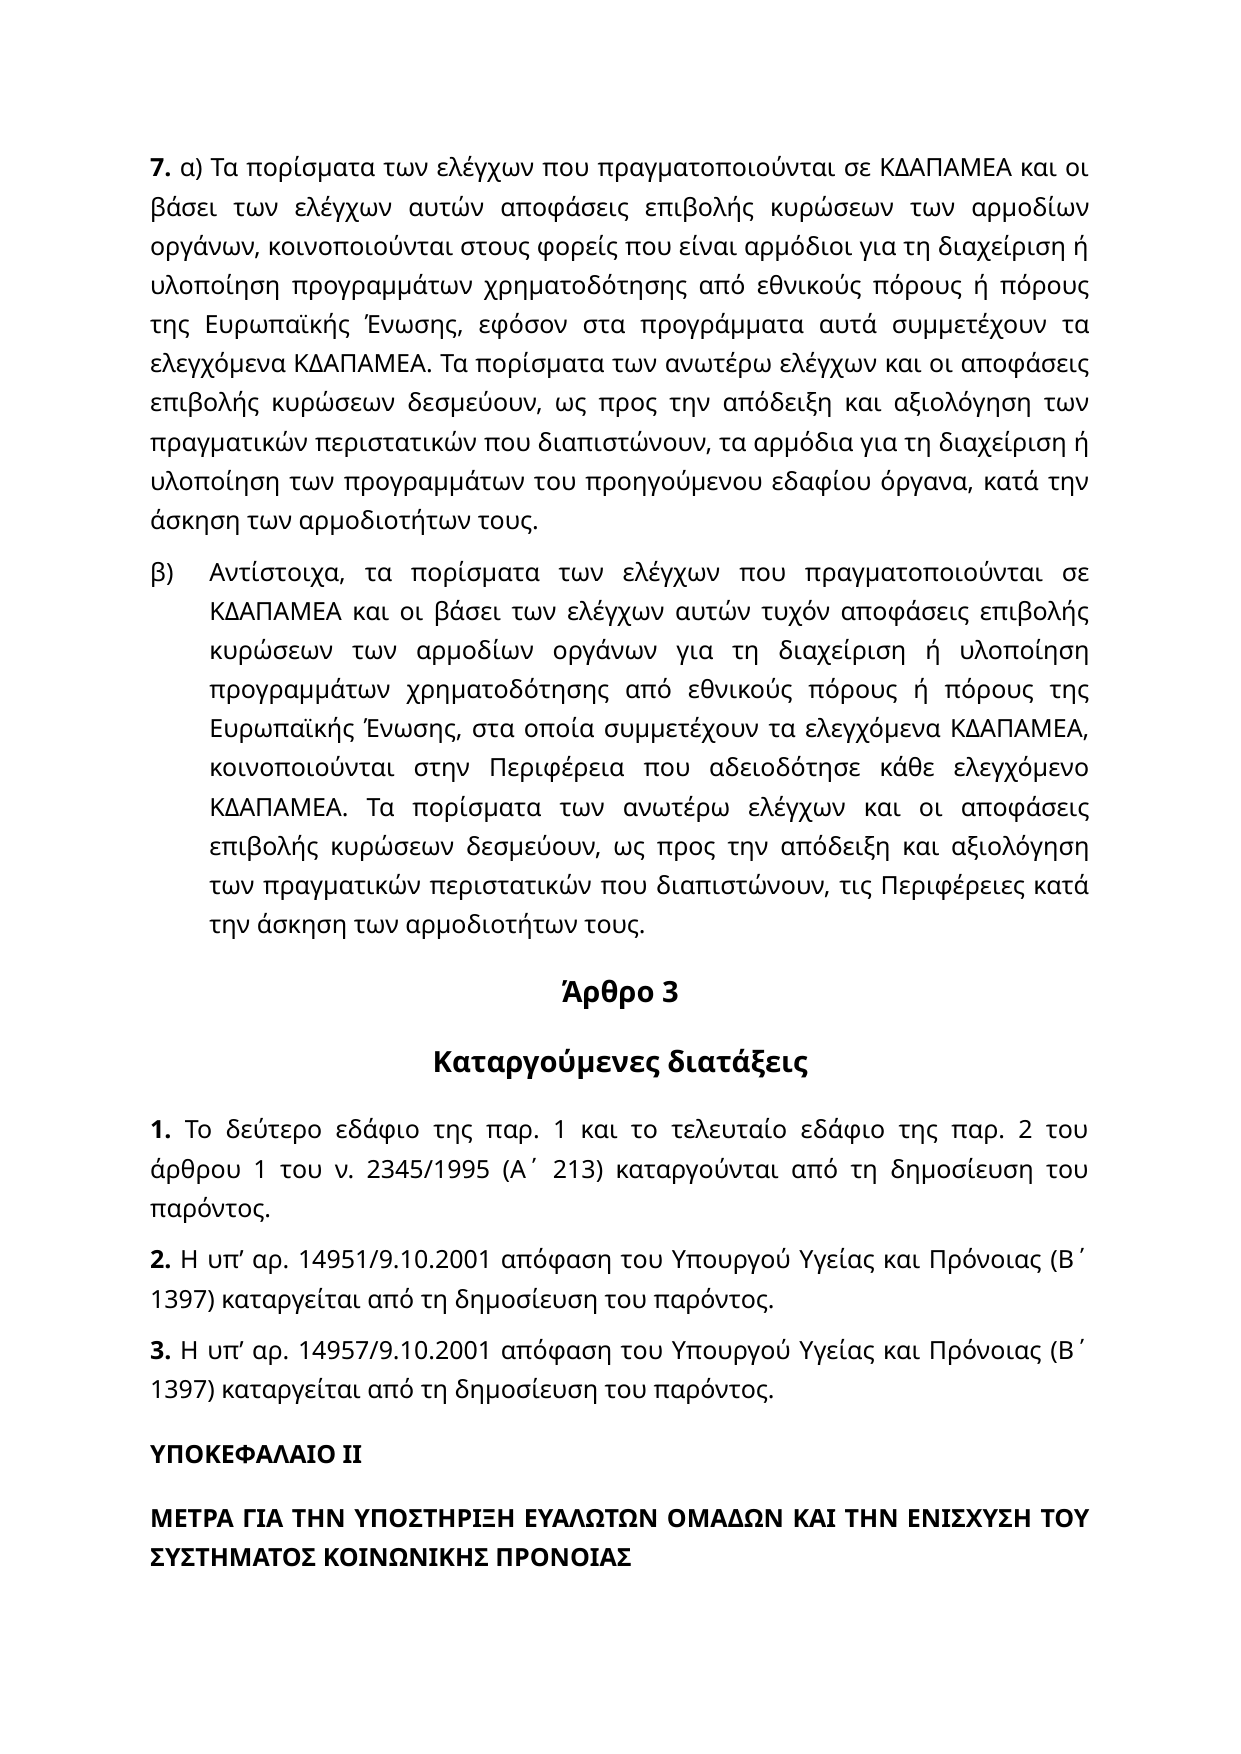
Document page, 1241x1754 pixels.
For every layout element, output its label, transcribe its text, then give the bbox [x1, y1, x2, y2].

text ΜΕΤΡΑ ΓΙΑ ΤΗΝ ΥΠΟΣΤΗΡΙΞΗ ΕΥΑΛΩΤΩΝ ΟΜΑΔΩΝ ΚΑΙ ΤΗΝ ΕΝΙΣΧΥΣΗ ΤΟΥ ΣΥΣΤΗΜΑΤΟΣ ΚΟΙΝΩΝΙΚΗΣ ΠΡΟΝΟΙΑΣ [150, 1500, 1090, 1574]
text 7. α) Τα πορίσματα των ελέγχων που πραγματοποιούνται σε ΚΔΑΠΑΜΕΑ και οι βάσει των ελέγχων αυτών αποφάσεις επιβολής κυρώσεων των αρμοδίων οργάνων, κοινοποιούνται στους φορείς που είναι αρμόδιοι για τη διαχείριση ή υλοποίηση προγραμμάτων χρηματοδότησης από εθνικούς πόρους ή πόρους της Ευρωπαϊκής Ένωσης, εφόσον στα προγράμματα αυτά συμμετέχουν τα ελεγχόμενα ΚΔΑΠΑΜΕΑ. Τα πορίσματα των ανωτέρω ελέγχων και οι αποφάσεις επιβολής κυρώσεων δεσμεύουν, ως προς την απόδειξη και αξιολόγηση των πραγματικών περιστατικών που διαπιστώνουν, τα αρμόδια για τη διαχείριση ή υλοποίηση των προγραμμάτων του προηγούμενου εδαφίου όργανα, κατά την άσκηση των αρμοδιοτήτων τους. [150, 150, 1090, 537]
text 2. Η υπ’ αρ. 14951/9.10.2001 απόφαση του Υπουργού Υγείας και Πρόνοιας (Β΄ 1397) καταργείται από τη δημοσίευση του παρόντος. [150, 1242, 1090, 1315]
text 3. Η υπ’ αρ. 14957/9.10.2001 απόφαση του Υπουργού Υγείας και Πρόνοιας (Β΄ 1397) καταργείται από τη δημοσίευση του παρόντος. [150, 1333, 1090, 1406]
text 1. Το δεύτερο εδάφιο της παρ. 1 και το τελευταίο εδάφιο της παρ. 2 του άρθρου 1 του ν. 2345/1995 (Α΄ 213) καταργούνται από τη δημοσίευση του παρόντος. [150, 1112, 1090, 1224]
list β) Αντίστοιχα, τα πορίσματα των ελέγχων που πραγματοποιούνται σε ΚΔΑΠΑΜΕΑ και οι βάσει των ελέγχων αυτών τυχόν αποφάσεις επιβολής κυρώσεων των αρμοδίων οργάνων για τη διαχείριση ή υλοποίηση προγραμμάτων χρηματοδότησης από εθνικούς πόρους ή πόρους της Ευρωπαϊκής Ένωσης, στα οποία συμμετέχουν τα ελεγχόμενα ΚΔΑΠΑΜΕΑ, κοινοποιούνται στην Περιφέρεια που αδειοδότησε κάθε ελεγχόμενο ΚΔΑΠΑΜΕΑ. Τα πορίσματα των ανωτέρω ελέγχων και οι αποφάσεις επιβολής κυρώσεων δεσμεύουν, ως προς την απόδειξη και αξιολόγηση των πραγματικών περιστατικών που διαπιστώνουν, τις Περιφέρειες κατά την άσκηση των αρμοδιοτήτων τους. [150, 554, 1090, 941]
subtitle Άρθρο 3 [150, 971, 1090, 1011]
text ΥΠΟΚΕΦΑΛΑΙΟ ΙΙ [150, 1436, 1090, 1470]
subtitle Καταργούμενες διατάξεις [150, 1041, 1090, 1081]
